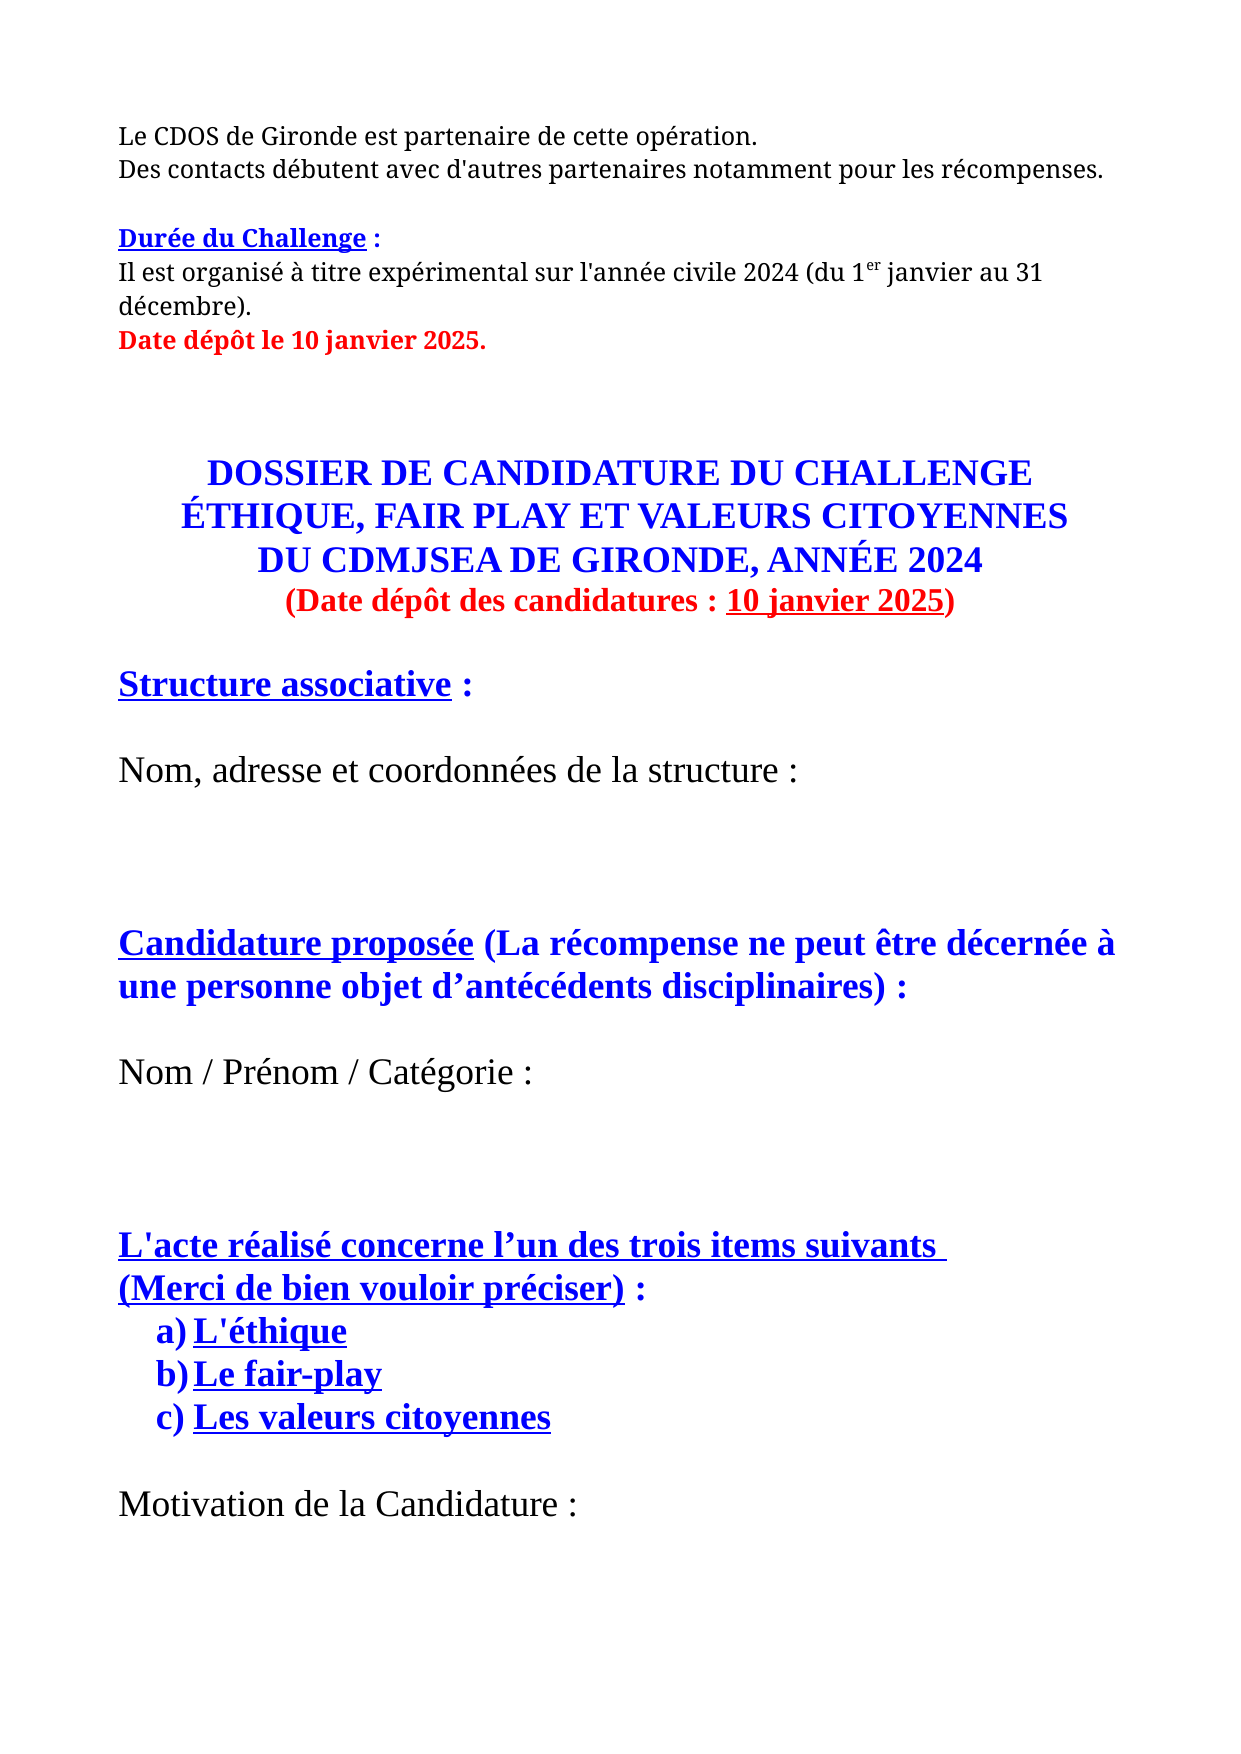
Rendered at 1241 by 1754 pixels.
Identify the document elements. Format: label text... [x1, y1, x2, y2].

list L'éthique [156, 1308, 1122, 1352]
text Le CDOS de Gironde est partenaire de cette opération. [118, 118, 1122, 152]
list Le fair-play [156, 1352, 1122, 1395]
text Motivation de la Candidature : [118, 1481, 1122, 1524]
text (Date dépôt des candidatures : 10 janvier 2025) [118, 580, 1122, 618]
text DU CDMJSEA DE GIRONDE, ANNÉE 2024 [118, 537, 1122, 580]
text Durée du Challenge : [118, 220, 1122, 254]
text Date dépôt le 10 janvier 2025. [118, 322, 1122, 357]
text L'acte réalisé concerne l’un des trois items suivants [118, 1222, 1122, 1265]
text DOSSIER DE CANDIDATURE DU CHALLENGE [118, 451, 1122, 494]
text Des contacts débutent avec d'autres partenaires notamment pour les récompenses. [118, 152, 1122, 186]
text Candidature proposée (La récompense ne peut être décernée à une personne objet d’antécédents disciplinaires) : [118, 920, 1122, 1007]
text Il est organisé à titre expérimental sur l'année civile 2024 (du 1er janvier au 31 décembre). [118, 254, 1122, 322]
text (Merci de bien vouloir préciser) : [118, 1265, 1122, 1308]
text Structure associative : [118, 662, 1122, 705]
text ÉTHIQUE, FAIR PLAY ET VALEURS CITOYENNES [118, 494, 1122, 537]
list Les valeurs citoyennes [156, 1395, 1122, 1438]
text Nom, adresse et coordonnées de la structure : [118, 748, 1122, 791]
text Nom / Prénom / Catégorie : [118, 1050, 1122, 1093]
